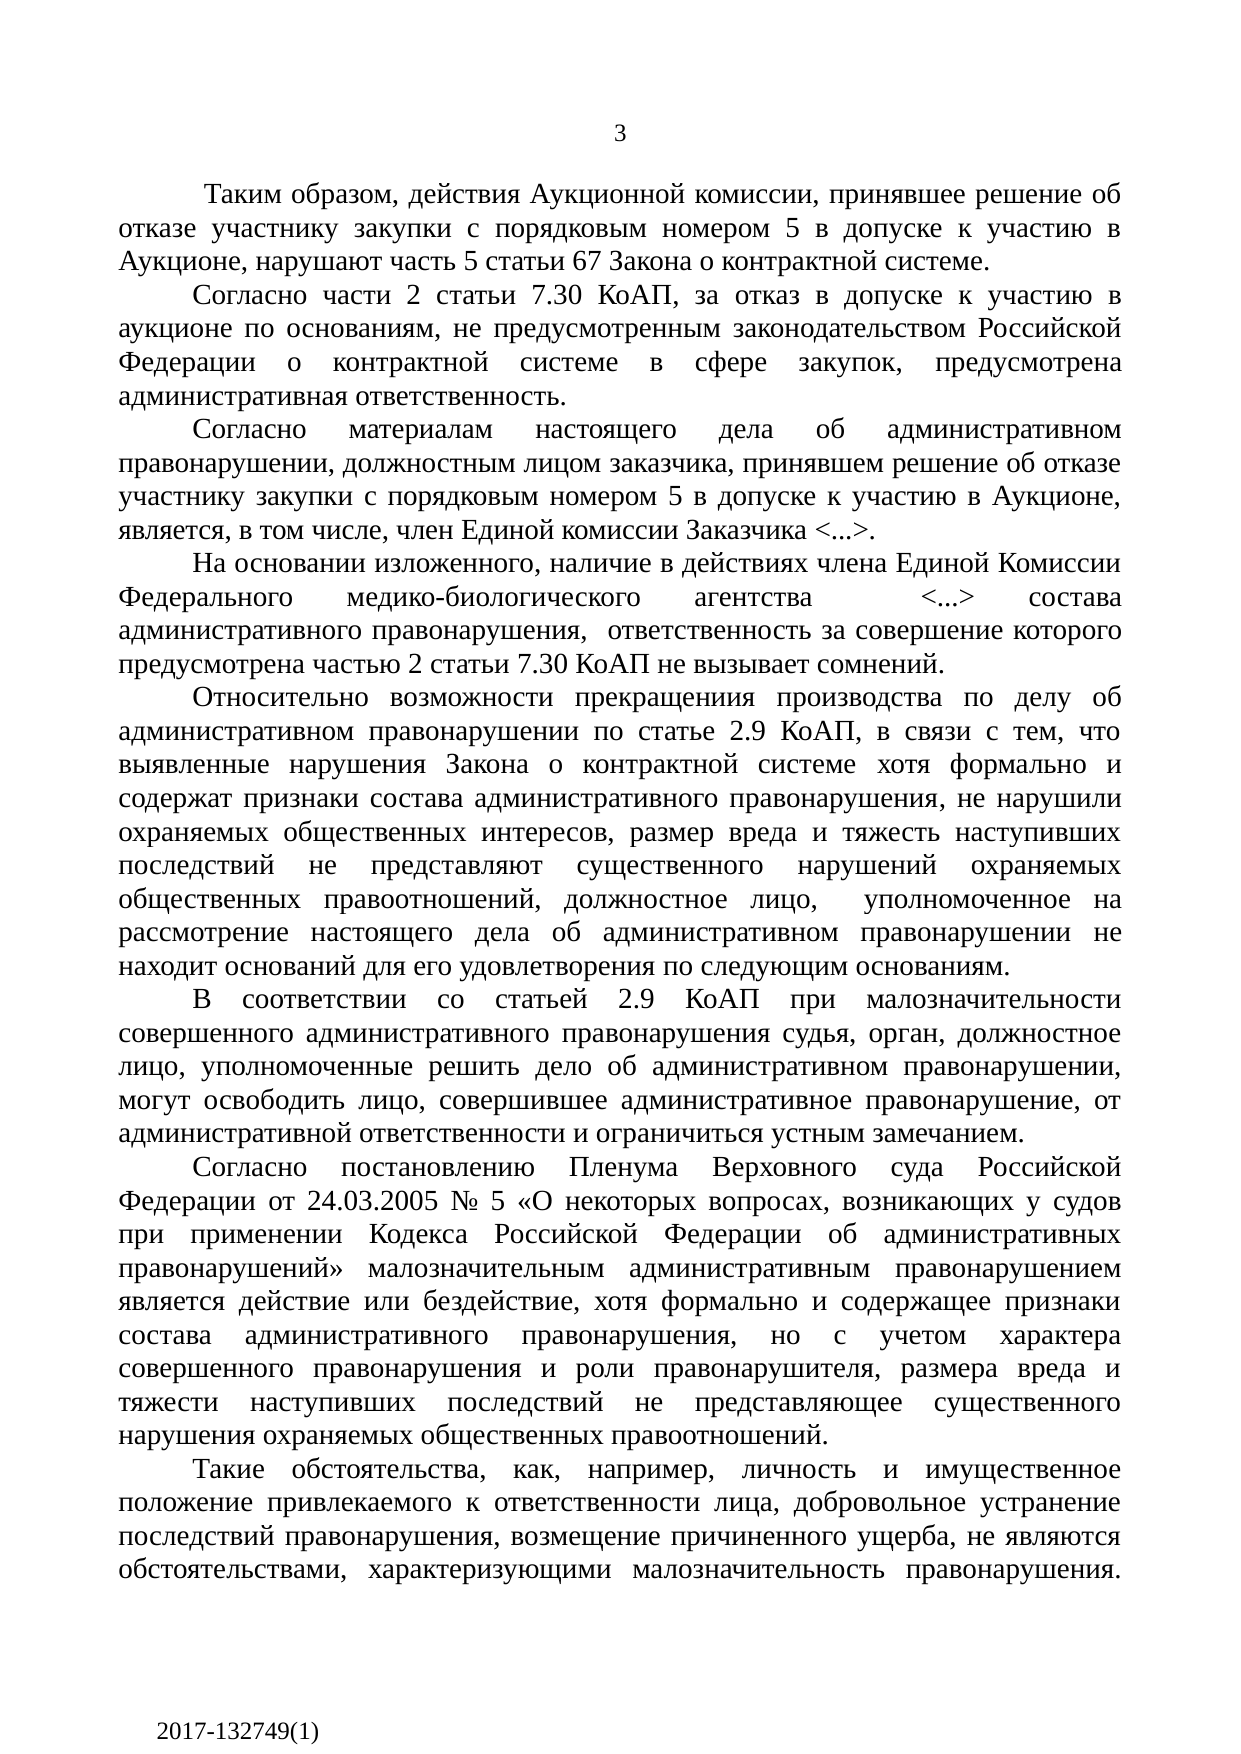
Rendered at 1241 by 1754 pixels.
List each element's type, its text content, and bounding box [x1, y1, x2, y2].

text На основании изложенного, наличие в действиях члена Единой Комиссии Федерального медико-биологического агентства <...> состава административного правонарушения, ответственность за совершение которого предусмотрена частью 2 статьи 7.30 КоАП не вызывает сомнений. [118, 545, 1122, 679]
text Таким образом, действия Аукционной комиссии, принявшее решение об отказе участнику закупки с порядковым номером 5 в допуске к участию в Аукционе, нарушают часть 5 статьи 67 Закона о контрактной системе. [118, 176, 1122, 277]
text Такие обстоятельства, как, например, личность и имущественное положение привлекаемого к ответственности лица, добровольное устранение последствий правонарушения, возмещение причиненного ущерба, не являются обстоятельствами, характеризующими малозначительность правонарушения. [118, 1451, 1122, 1585]
text Согласно части 2 статьи 7.30 КоАП, за отказ в допуске к участию в аукционе по основаниям, не предусмотренным законодательством Российской Федерации о контрактной системе в сфере закупок, предусмотрена административная ответственность. [118, 277, 1122, 411]
text В соответствии со статьей 2.9 КоАП при малозначительности совершенного административного правонарушения судья, орган, должностное лицо, уполномоченные решить дело об административном правонарушении, могут освободить лицо, совершившее административное правонарушение, от административной ответственности и ограничиться устным замечанием. [118, 981, 1122, 1149]
text Согласно постановлению Пленума Верховного суда Российской Федерации от 24.03.2005 № 5 «О некоторых вопросах, возникающих у судов при применении Кодекса Российской Федерации об административных правонарушений» малозначительным административным правонарушением является действие или бездействие, хотя формально и содержащее признаки состава административного правонарушения, но с учетом характера совершенного правонарушения и роли правонарушителя, размера вреда и тяжести наступивших последствий не представляющее существенного нарушения охраняемых общественных правоотношений. [118, 1149, 1122, 1451]
text Относительно возможности прекращениия производства по делу об административном правонарушении по статье 2.9 КоАП, в связи с тем, что выявленные нарушения Закона о контрактной системе хотя формально и содержат признаки состава административного правонарушения, не нарушили охраняемых общественных интересов, размер вреда и тяжесть наступивших последствий не представляют существенного нарушений охраняемых общественных правоотношений, должностное лицо, уполномоченное на рассмотрение настоящего дела об административном правонарушении не находит оснований для его удовлетворения по следующим основаниям. [118, 679, 1122, 981]
text Согласно материалам настоящего дела об административном правонарушении, должностным лицом заказчика, принявшем решение об отказе участнику закупки с порядковым номером 5 в допуске к участию в Аукционе, является, в том числе, член Единой комиссии Заказчика <...>. [118, 411, 1122, 545]
